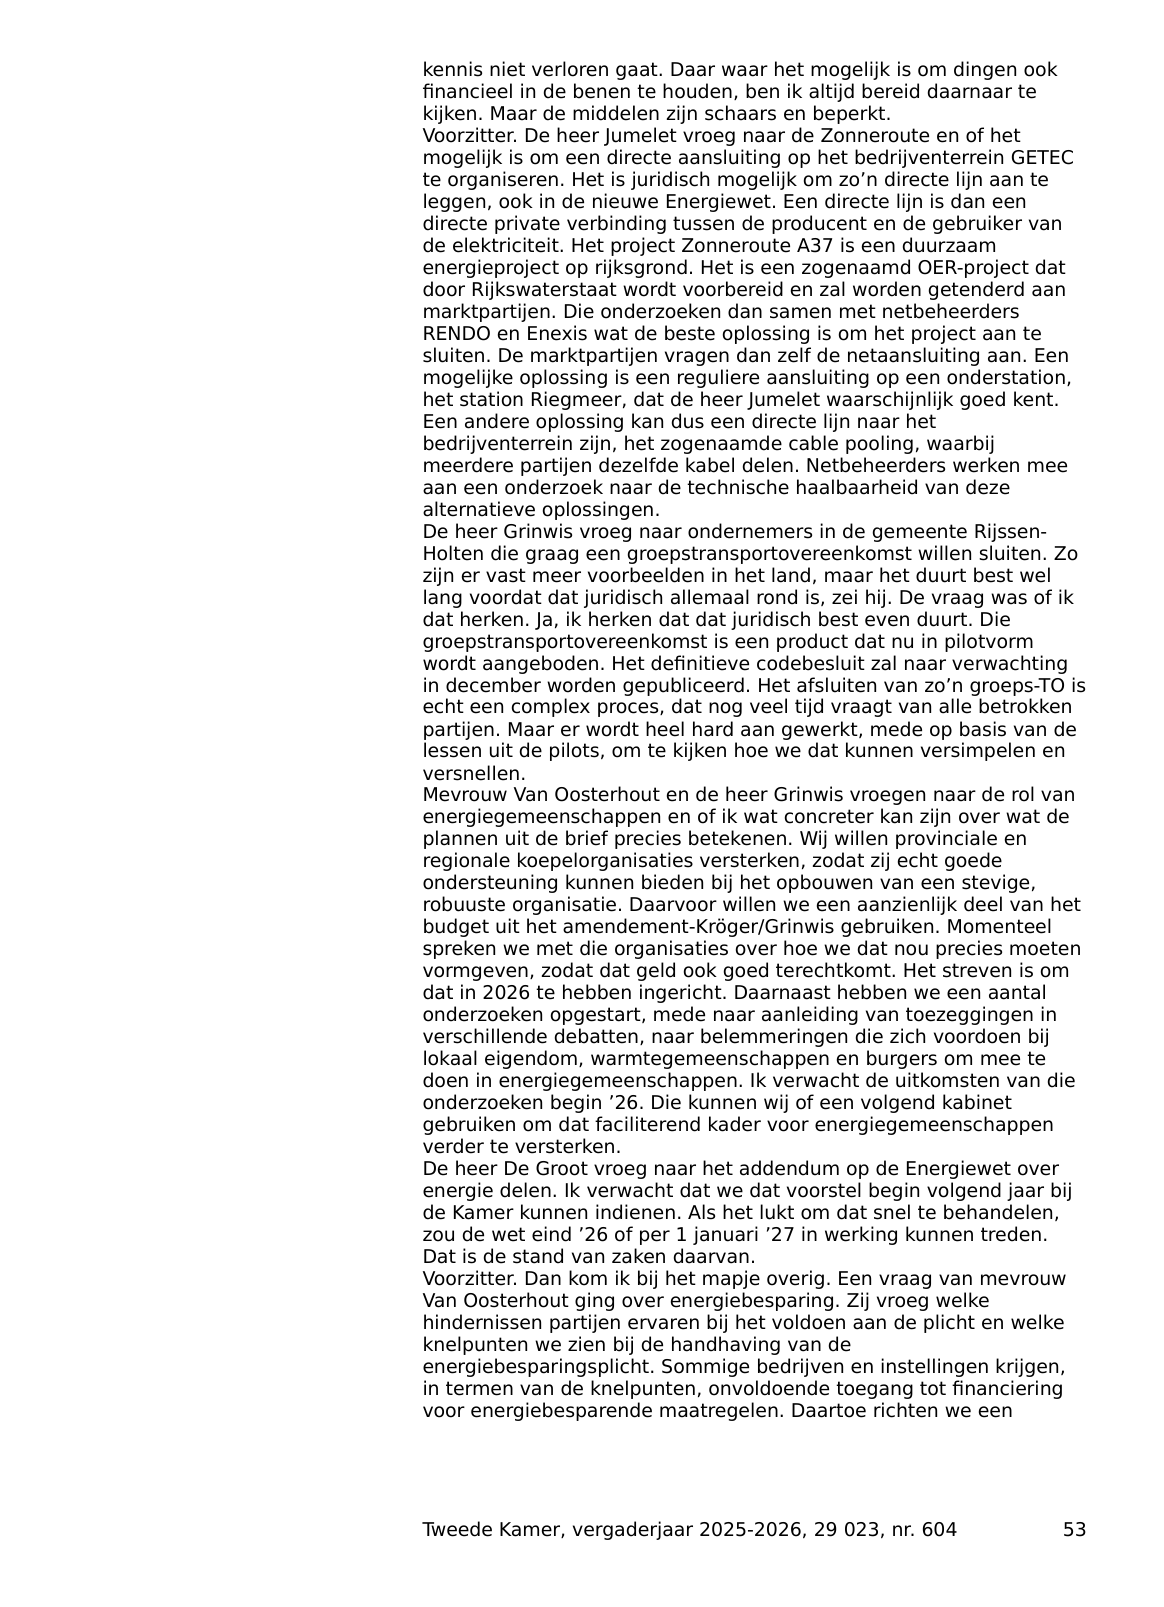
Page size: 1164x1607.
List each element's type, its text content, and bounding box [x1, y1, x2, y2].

text De heer Grinwis vroeg naar ondernemers in de gemeente Rijssen-Holten die graag een groepstransportovereenkomst willen sluiten. Zo zijn er vast meer voorbeelden in het land, maar het duurt best wel lang voordat dat juridisch allemaal rond is, zei hij. De vraag was of ik dat herken. Ja, ik herken dat dat juridisch best even duurt. Die groepstransportovereenkomst is een product dat nu in pilotvorm wordt aangeboden. Het definitieve codebesluit zal naar verwachting in december worden gepubliceerd. Het afsluiten van zo’n groeps-TO is echt een complex proces, dat nog veel tijd vraagt van alle betrokken partijen. Maar er wordt heel hard aan gewerkt, mede op basis van de lessen uit de pilots, om te kijken hoe we dat kunnen versimpelen en versnellen. [422, 521, 1087, 784]
text Voorzitter. De heer Jumelet vroeg naar de Zonneroute en of het mogelijk is om een directe aansluiting op het bedrijventerrein GETEC te organiseren. Het is juridisch mogelijk om zo’n directe lijn aan te leggen, ook in de nieuwe Energiewet. Een directe lijn is dan een directe private verbinding tussen de producent en de gebruiker van de elektriciteit. Het project Zonneroute A37 is een duurzaam energieproject op rijksgrond. Het is een zogenaamd OER-project dat door Rijkswaterstaat wordt voorbereid en zal worden getenderd aan marktpartijen. Die onderzoeken dan samen met netbeheerders RENDO en Enexis wat de beste oplossing is om het project aan te sluiten. De marktpartijen vragen dan zelf de netaansluiting aan. Een mogelijke oplossing is een reguliere aansluiting op een onderstation, het station Riegmeer, dat de heer Jumelet waarschijnlijk goed kent. Een andere oplossing kan dus een directe lijn naar het bedrijventerrein zijn, het zogenaamde cable pooling, waarbij meerdere partijen dezelfde kabel delen. Netbeheerders werken mee aan een onderzoek naar de technische haalbaarheid van deze alternatieve oplossingen. [422, 125, 1087, 521]
text kennis niet verloren gaat. Daar waar het mogelijk is om dingen ook financieel in de benen te houden, ben ik altijd bereid daarnaar te kijken. Maar de middelen zijn schaars en beperkt. [422, 59, 1087, 125]
text De heer De Groot vroeg naar het addendum op de Energiewet over energie delen. Ik verwacht dat we dat voorstel begin volgend jaar bij de Kamer kunnen indienen. Als het lukt om dat snel te behandelen, zou de wet eind ’26 of per 1 januari ’27 in werking kunnen treden. Dat is de stand van zaken daarvan. [422, 1158, 1087, 1268]
text Mevrouw Van Oosterhout en de heer Grinwis vroegen naar de rol van energiegemeenschappen en of ik wat concreter kan zijn over wat de plannen uit de brief precies betekenen. Wij willen provinciale en regionale koepelorganisaties versterken, zodat zij echt goede ondersteuning kunnen bieden bij het opbouwen van een stevige, robuuste organisatie. Daarvoor willen we een aanzienlijk deel van het budget uit het amendement-Kröger/Grinwis gebruiken. Momenteel spreken we met die organisaties over hoe we dat nou precies moeten vormgeven, zodat dat geld ook goed terechtkomt. Het streven is om dat in 2026 te hebben ingericht. Daarnaast hebben we een aantal onderzoeken opgestart, mede naar aanleiding van toezeggingen in verschillende debatten, naar belemmeringen die zich voordoen bij lokaal eigendom, warmtegemeenschappen en burgers om mee te doen in energiegemeenschappen. Ik verwacht de uitkomsten van die onderzoeken begin ’26. Die kunnen wij of een volgend kabinet gebruiken om dat faciliterend kader voor energiegemeenschappen verder te versterken. [422, 784, 1087, 1158]
text Voorzitter. Dan kom ik bij het mapje overig. Een vraag van mevrouw Van Oosterhout ging over energiebesparing. Zij vroeg welke hindernissen partijen ervaren bij het voldoen aan de plicht en welke knelpunten we zien bij de handhaving van de energiebesparingsplicht. Sommige bedrijven en instellingen krijgen, in termen van de knelpunten, onvoldoende toegang tot financiering voor energiebesparende maatregelen. Daartoe richten we een [422, 1268, 1087, 1422]
